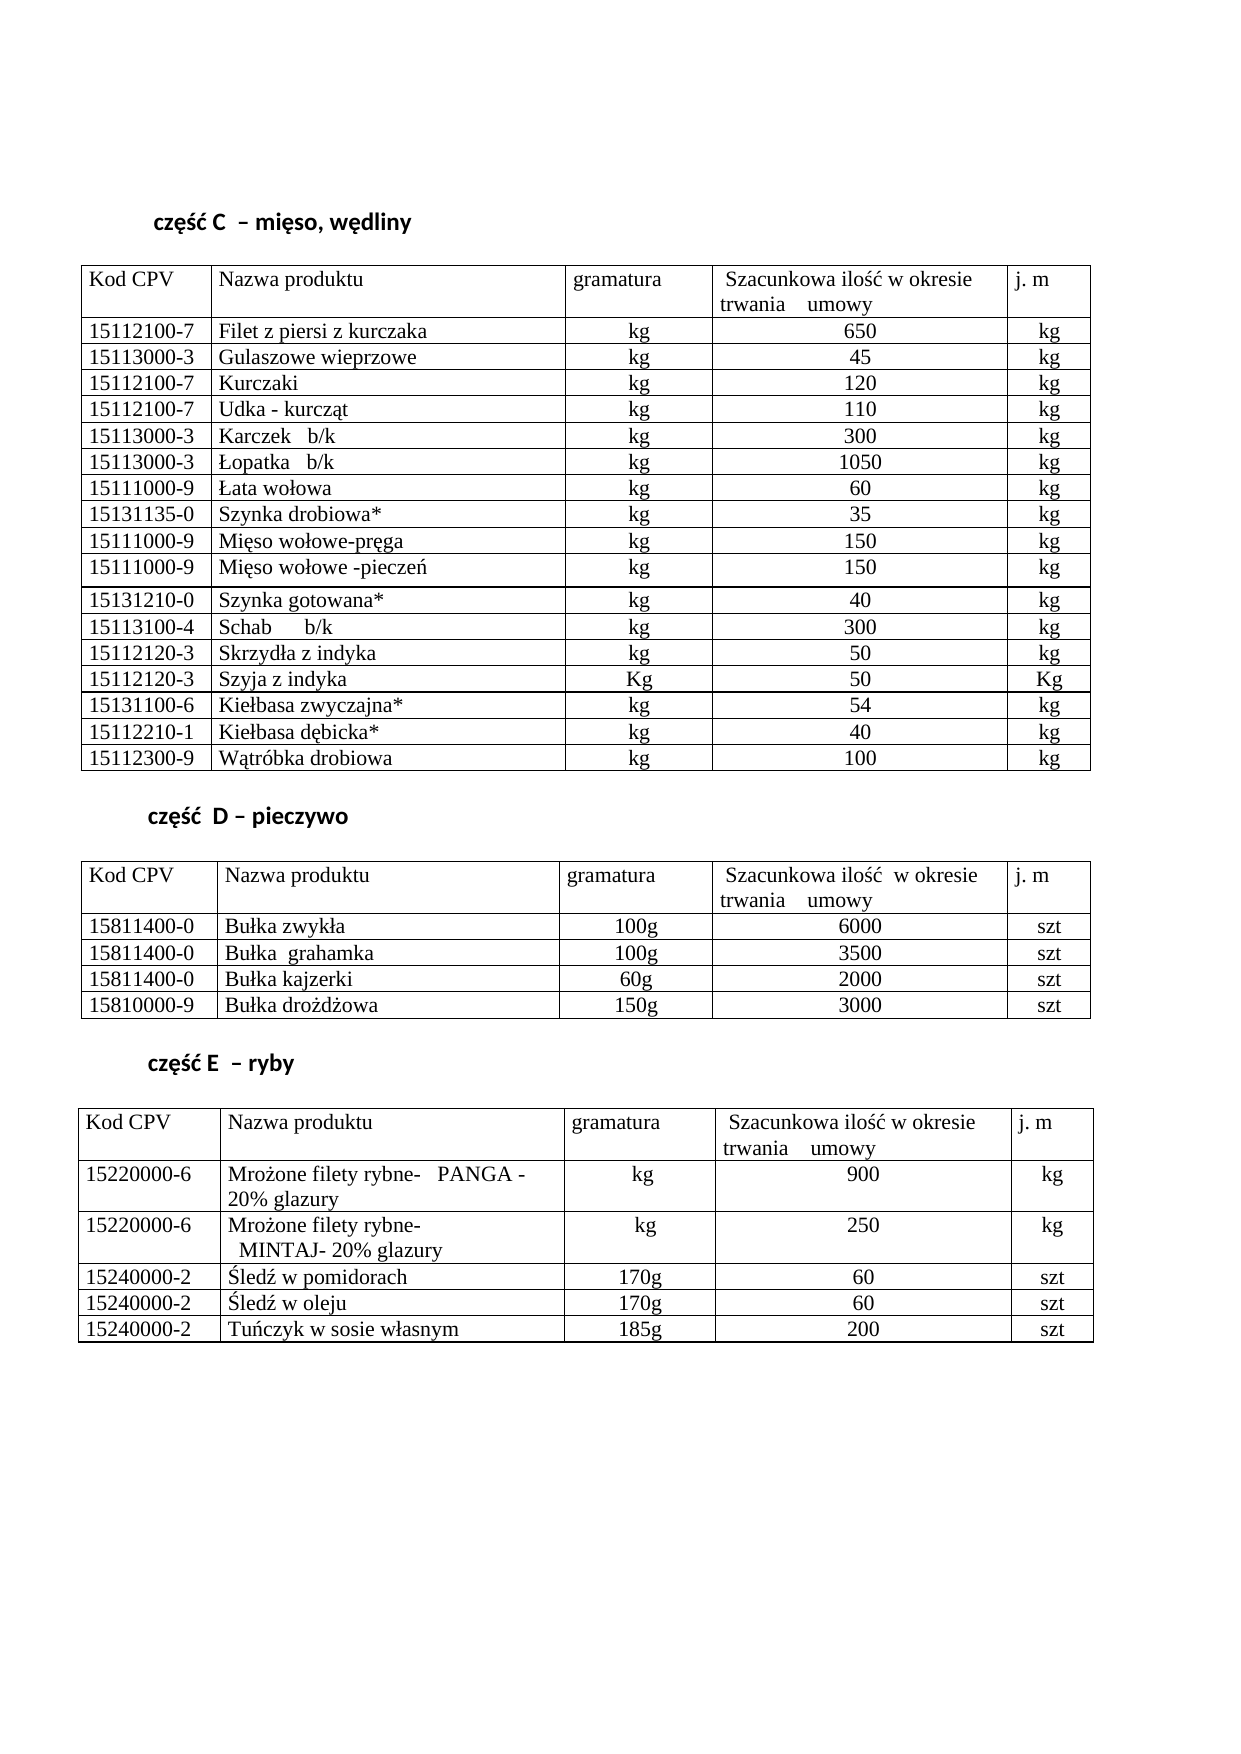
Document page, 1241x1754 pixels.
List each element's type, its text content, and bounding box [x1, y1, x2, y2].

table_cell Bułka grahamka [218, 940, 559, 965]
table_cell 120 [713, 370, 1007, 395]
table_cell kg [1008, 554, 1090, 586]
table_cell kg [566, 501, 712, 527]
table_cell 185g [565, 1316, 715, 1341]
table_header Szacunkowa ilość w okresie trwania umowy [713, 266, 1007, 317]
table_cell 54 [713, 693, 1007, 718]
table_header Nazwa produktu [212, 266, 565, 317]
table_cell 15220000-6 [79, 1161, 220, 1211]
table_cell szt [1012, 1316, 1093, 1341]
table_cell 15811400-0 [82, 940, 217, 965]
table_cell 150 [713, 528, 1007, 553]
table_cell kg [1008, 396, 1090, 422]
table_header Nazwa produktu [221, 1109, 564, 1160]
table_cell kg [566, 745, 712, 770]
table_cell szt [1008, 966, 1090, 991]
table_cell Udka - kurcząt [212, 396, 565, 422]
table_cell 15111000-9 [82, 528, 211, 553]
table_cell szt [1012, 1290, 1093, 1315]
table_header Nazwa produktu [218, 862, 559, 912]
table_cell kg [1008, 719, 1090, 744]
table_cell 15811400-0 [82, 914, 217, 939]
table_cell 60 [716, 1264, 1011, 1289]
table_cell 15811400-0 [82, 966, 217, 991]
table_cell Szynka gotowana* [212, 588, 565, 613]
table_cell 1050 [713, 449, 1007, 474]
table_cell 35 [713, 501, 1007, 527]
table_cell 6000 [713, 914, 1007, 939]
table_cell 650 [713, 318, 1007, 343]
table_cell Łopatka b/k [212, 449, 565, 474]
table_cell 3500 [713, 940, 1007, 965]
table_cell 15112100-7 [82, 396, 211, 422]
table_cell Śledź w pomidorach [221, 1264, 564, 1289]
table_cell Mięso wołowe-pręga [212, 528, 565, 553]
table_cell Śledź w oleju [221, 1290, 564, 1315]
table_cell kg [566, 449, 712, 474]
table_cell 15112300-9 [82, 745, 211, 770]
table_cell kg [566, 640, 712, 665]
table_cell kg [1008, 614, 1090, 639]
table_cell 60 [713, 475, 1007, 500]
table_cell 110 [713, 396, 1007, 422]
table_cell 45 [713, 344, 1007, 369]
table_cell kg [1008, 588, 1090, 613]
table_cell Gulaszowe wieprzowe [212, 344, 565, 369]
text część C – mięso, wędliny [148, 206, 1092, 236]
table_cell 15131135-0 [82, 501, 211, 527]
table_cell 15112120-3 [82, 640, 211, 665]
table_cell 15240000-2 [79, 1290, 220, 1315]
table_cell Mrożone filety rybne- MINTAJ- 20% glazury [221, 1212, 564, 1263]
table_cell 150 [713, 554, 1007, 586]
table_cell szt [1008, 940, 1090, 965]
table_cell 60g [560, 966, 712, 991]
table_cell kg [565, 1212, 715, 1263]
table_cell 15111000-9 [82, 554, 211, 586]
table_cell Łata wołowa [212, 475, 565, 500]
table_cell kg [1008, 475, 1090, 500]
table_cell szt [1012, 1264, 1093, 1289]
table_cell kg [566, 528, 712, 553]
table_cell 3000 [713, 992, 1007, 1017]
text część E – ryby [148, 1047, 1092, 1078]
table_cell kg [1008, 449, 1090, 474]
table_header j. m [1008, 862, 1090, 912]
table_header Kod CPV [79, 1109, 220, 1160]
table_cell kg [1008, 693, 1090, 718]
table_cell 40 [713, 588, 1007, 613]
table_cell 2000 [713, 966, 1007, 991]
table_cell szt [1008, 992, 1090, 1017]
table_cell 60 [716, 1290, 1011, 1315]
table_cell kg [566, 344, 712, 369]
table_cell 170g [565, 1290, 715, 1315]
table_cell Schab b/k [212, 614, 565, 639]
table_cell Bułka drożdżowa [218, 992, 559, 1017]
table_cell 50 [713, 666, 1007, 691]
table_cell kg [565, 1161, 715, 1211]
table_cell 40 [713, 719, 1007, 744]
table_cell kg [1008, 423, 1090, 448]
table_cell kg [1008, 745, 1090, 770]
table_cell kg [566, 423, 712, 448]
table_header Kod CPV [82, 862, 217, 912]
table_cell kg [1008, 344, 1090, 369]
table_cell kg [1008, 318, 1090, 343]
table_cell kg [566, 370, 712, 395]
table_cell Wątróbka drobiowa [212, 745, 565, 770]
table_cell 15131210-0 [82, 588, 211, 613]
table_cell 100g [560, 914, 712, 939]
table_cell 15112100-7 [82, 370, 211, 395]
table_cell kg [1008, 528, 1090, 553]
table_cell 100g [560, 940, 712, 965]
table_header gramatura [560, 862, 712, 912]
table_cell 15240000-2 [79, 1316, 220, 1341]
table_cell Bułka zwykła [218, 914, 559, 939]
table_cell 15240000-2 [79, 1264, 220, 1289]
table_cell 15112100-7 [82, 318, 211, 343]
table_cell 170g [565, 1264, 715, 1289]
table_cell Mięso wołowe -pieczeń [212, 554, 565, 586]
table_cell kg [1008, 370, 1090, 395]
table_header Szacunkowa ilość w okresie trwania umowy [713, 862, 1007, 912]
table_cell 50 [713, 640, 1007, 665]
table_cell Kg [1008, 666, 1090, 691]
table_cell 15113000-3 [82, 344, 211, 369]
table_cell Karczek b/k [212, 423, 565, 448]
table_header Szacunkowa ilość w okresie trwania umowy [716, 1109, 1011, 1160]
table_cell 15112120-3 [82, 666, 211, 691]
table_cell Kiełbasa dębicka* [212, 719, 565, 744]
table_cell Bułka kajzerki [218, 966, 559, 991]
table_cell Mrożone filety rybne- PANGA - 20% glazury [221, 1161, 564, 1211]
table_header Kod CPV [82, 266, 211, 317]
table_header gramatura [566, 266, 712, 317]
table_cell Kiełbasa zwyczajna* [212, 693, 565, 718]
table_cell 100 [713, 745, 1007, 770]
text część D – pieczywo [148, 800, 1092, 830]
table_cell kg [566, 588, 712, 613]
table_cell 300 [713, 423, 1007, 448]
table_cell Kurczaki [212, 370, 565, 395]
table_cell 900 [716, 1161, 1011, 1211]
table_cell 15111000-9 [82, 475, 211, 500]
table_cell kg [566, 614, 712, 639]
table_cell kg [1008, 640, 1090, 665]
table_cell kg [566, 693, 712, 718]
table_cell 250 [716, 1212, 1011, 1263]
table_cell kg [566, 475, 712, 500]
table_cell Tuńczyk w sosie własnym [221, 1316, 564, 1341]
table_cell Filet z piersi z kurczaka [212, 318, 565, 343]
table_cell Kg [566, 666, 712, 691]
table_cell kg [566, 318, 712, 343]
table_cell szt [1008, 914, 1090, 939]
table_cell Skrzydła z indyka [212, 640, 565, 665]
table_cell kg [566, 719, 712, 744]
table_cell 15220000-6 [79, 1212, 220, 1263]
table_cell 15131100-6 [82, 693, 211, 718]
table_cell kg [1012, 1161, 1093, 1211]
table_cell 200 [716, 1316, 1011, 1341]
table_cell kg [1008, 501, 1090, 527]
table_header j. m [1012, 1109, 1093, 1160]
table_cell 15113000-3 [82, 449, 211, 474]
table_cell Szynka drobiowa* [212, 501, 565, 527]
table_cell Szyja z indyka [212, 666, 565, 691]
table_cell 15113100-4 [82, 614, 211, 639]
table_cell kg [1012, 1212, 1093, 1263]
table_cell 300 [713, 614, 1007, 639]
table_cell 150g [560, 992, 712, 1017]
table_header gramatura [565, 1109, 715, 1160]
table_cell kg [566, 396, 712, 422]
table_cell kg [566, 554, 712, 586]
table_cell 15112210-1 [82, 719, 211, 744]
table_header j. m [1008, 266, 1090, 317]
table_cell 15113000-3 [82, 423, 211, 448]
table_cell 15810000-9 [82, 992, 217, 1017]
